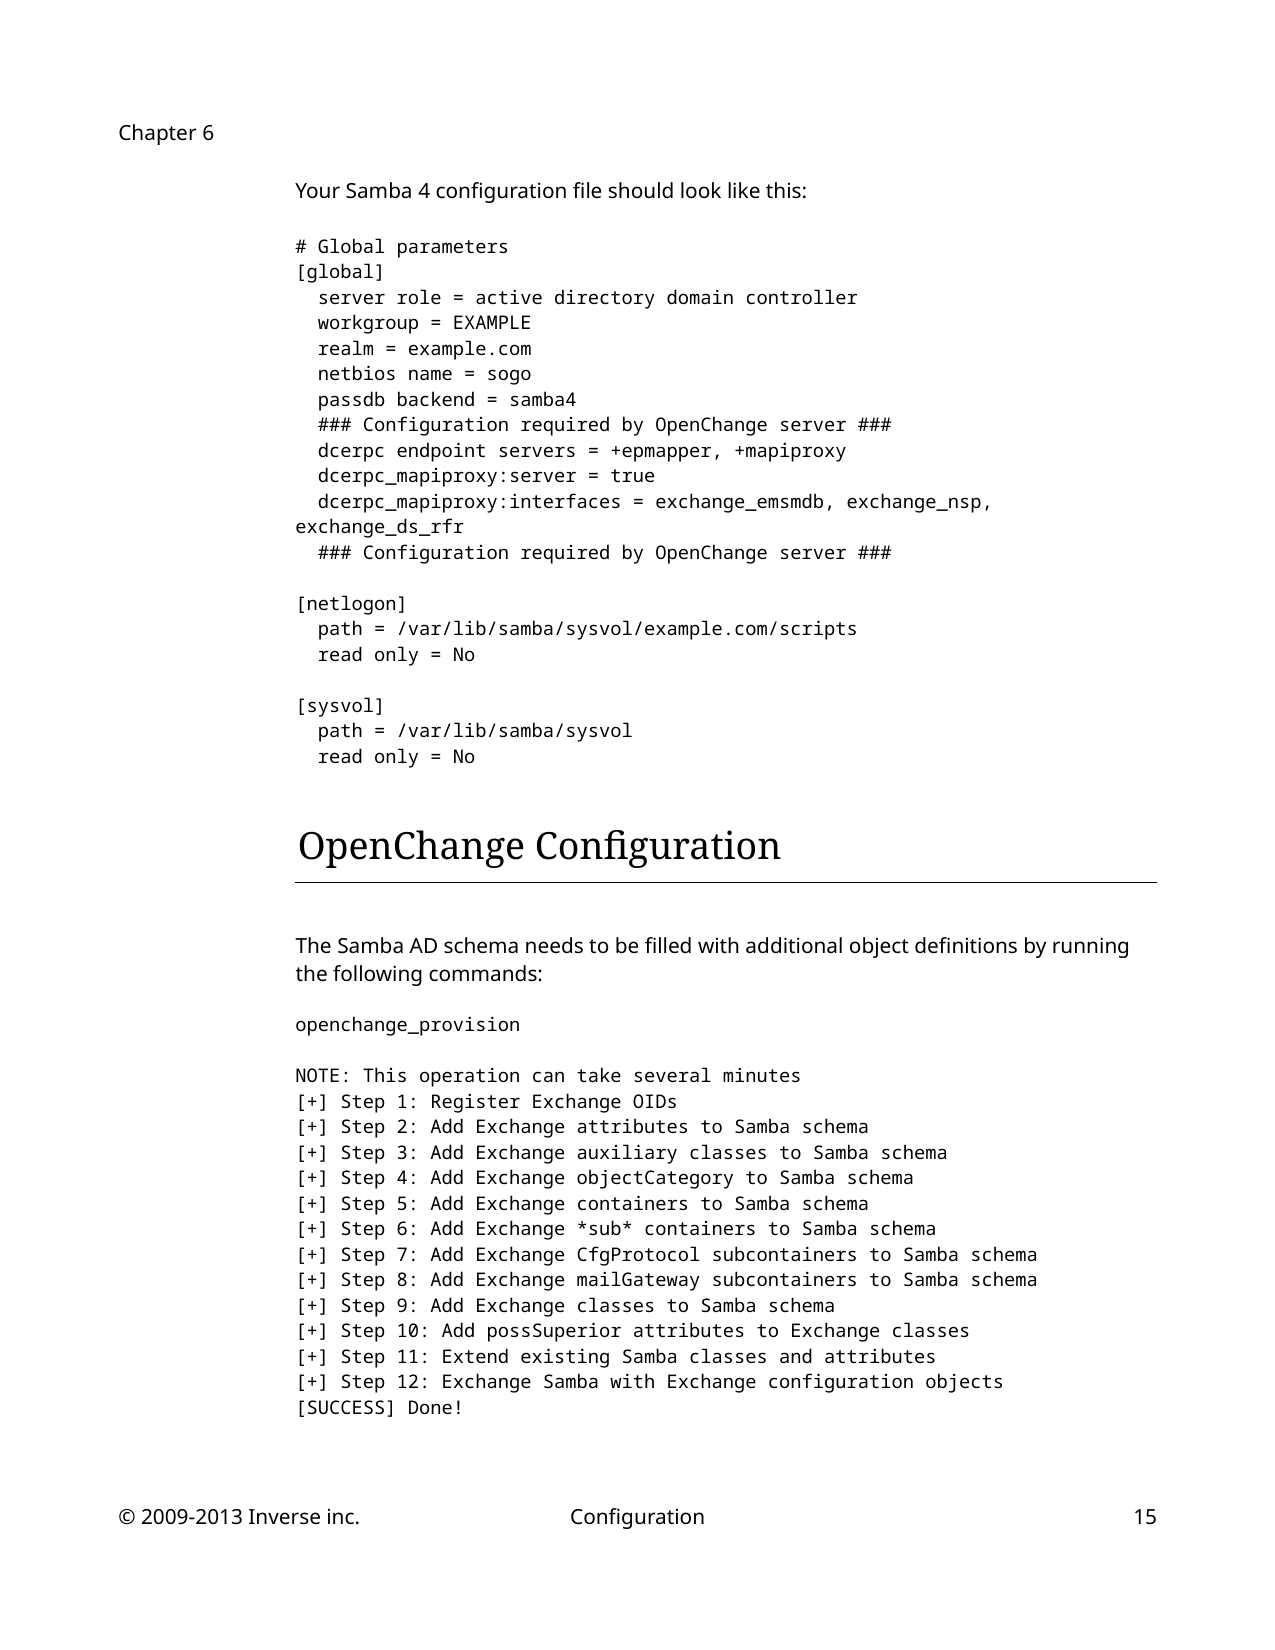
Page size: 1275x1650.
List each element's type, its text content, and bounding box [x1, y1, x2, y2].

text [+] Step 2: Add Exchange attributes to Samba schema [295, 1113, 1157, 1139]
text dcerpc endpoint servers = +epmapper, +mapiproxy [295, 437, 1157, 463]
text read only = No [295, 641, 1157, 667]
text [+] Step 6: Add Exchange *sub* containers to Samba schema [295, 1216, 1157, 1241]
text Your Samba 4 configuration file should look like this: [295, 176, 1157, 204]
text [+] Step 5: Add Exchange containers to Samba schema [295, 1190, 1157, 1216]
text passdb backend = samba4 [295, 386, 1157, 412]
text # Global parameters [295, 233, 1157, 258]
text server role = active directory domain controller [295, 284, 1157, 309]
text workgroup = EXAMPLE [295, 309, 1157, 335]
text [SUCCESS] Done! [295, 1394, 1157, 1420]
text ### Configuration required by OpenChange server ### [295, 539, 1157, 565]
text [+] Step 8: Add Exchange mailGateway subcontainers to Samba schema [295, 1267, 1157, 1292]
text [+] Step 4: Add Exchange objectCategory to Samba schema [295, 1164, 1157, 1190]
text [netlogon] [295, 590, 1157, 616]
text ### Configuration required by OpenChange server ### [295, 412, 1157, 437]
text [+] Step 3: Add Exchange auxiliary classes to Samba schema [295, 1139, 1157, 1164]
text openchange_provision [295, 1011, 1157, 1037]
text NOTE: This operation can take several minutes [295, 1062, 1157, 1088]
text [+] Step 1: Register Exchange OIDs [295, 1088, 1157, 1113]
text dcerpc_mapiproxy:interfaces = exchange_emsmdb, exchange_nsp, exchange_ds_rfr [295, 488, 1157, 539]
text [+] Step 11: Extend existing Samba classes and attributes [295, 1343, 1157, 1369]
text path = /var/lib/samba/sysvol/example.com/scripts [295, 616, 1157, 641]
text path = /var/lib/samba/sysvol [295, 718, 1157, 743]
text [+] Step 10: Add possSuperior attributes to Exchange classes [295, 1318, 1157, 1343]
text netbios name = sogo [295, 361, 1157, 386]
text [+] Step 7: Add Exchange CfgProtocol subcontainers to Samba schema [295, 1241, 1157, 1267]
text The Samba AD schema needs to be filled with additional object definitions by running the following commands: [295, 931, 1157, 988]
subtitle OpenChange Configuration [295, 819, 1157, 882]
text [global] [295, 258, 1157, 284]
text dcerpc_mapiproxy:server = true [295, 463, 1157, 488]
text [+] Step 12: Exchange Samba with Exchange configuration objects [295, 1369, 1157, 1394]
text [sysvol] [295, 692, 1157, 718]
text realm = example.com [295, 335, 1157, 361]
text read only = No [295, 743, 1157, 769]
text [+] Step 9: Add Exchange classes to Samba schema [295, 1292, 1157, 1318]
